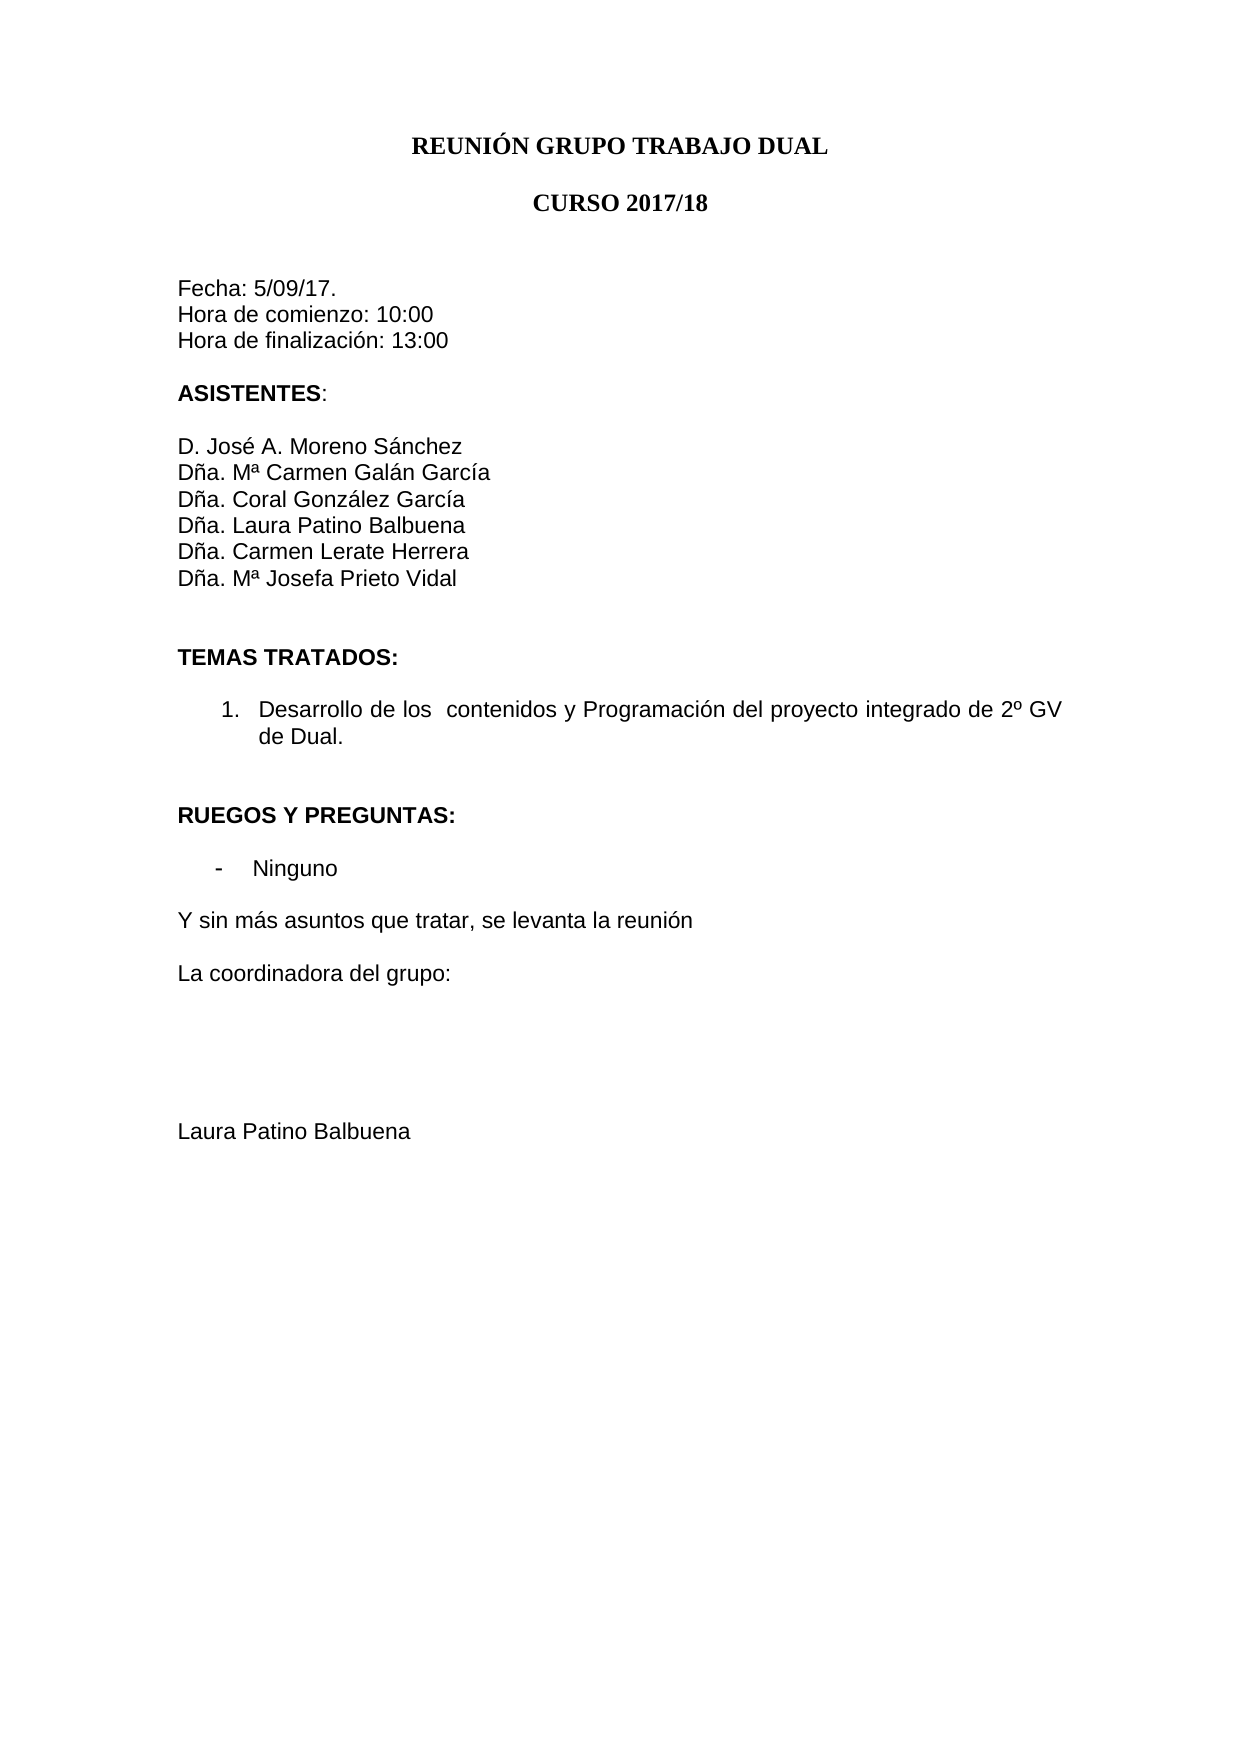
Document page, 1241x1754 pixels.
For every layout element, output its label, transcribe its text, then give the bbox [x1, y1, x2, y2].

list Desarrollo de los contenidos y Programación del proyecto integrado de 2º GV de Dual. [221, 696, 1063, 749]
text Laura Patino Balbuena [177, 1118, 1063, 1144]
text Dña. Mª Josefa Prieto Vidal [177, 565, 1063, 591]
text RUEGOS Y PREGUNTAS: [177, 802, 1063, 828]
text Dña. Laura Patino Balbuena [177, 512, 1063, 538]
text Dña. Carmen Lerate Herrera [177, 538, 1063, 565]
list Ninguno [215, 854, 1063, 881]
text Hora de comienzo: 10:00 [177, 301, 1063, 327]
text ASISTENTES: [177, 380, 1063, 407]
text TEMAS TRATADOS: [177, 644, 1063, 670]
text CURSO 2017/18 [177, 188, 1063, 217]
text D. José A. Moreno Sánchez [177, 433, 1063, 459]
text Hora de finalización: 13:00 [177, 327, 1063, 354]
text Dña. Mª Carmen Galán García [177, 459, 1063, 486]
text REUNIÓN GRUPO TRABAJO DUAL [177, 131, 1063, 160]
text Dña. Coral González García [177, 486, 1063, 512]
text Y sin más asuntos que tratar, se levanta la reunión [177, 907, 1063, 934]
text La coordinadora del grupo: [177, 960, 1063, 986]
text Fecha: 5/09/17. [177, 275, 1063, 301]
